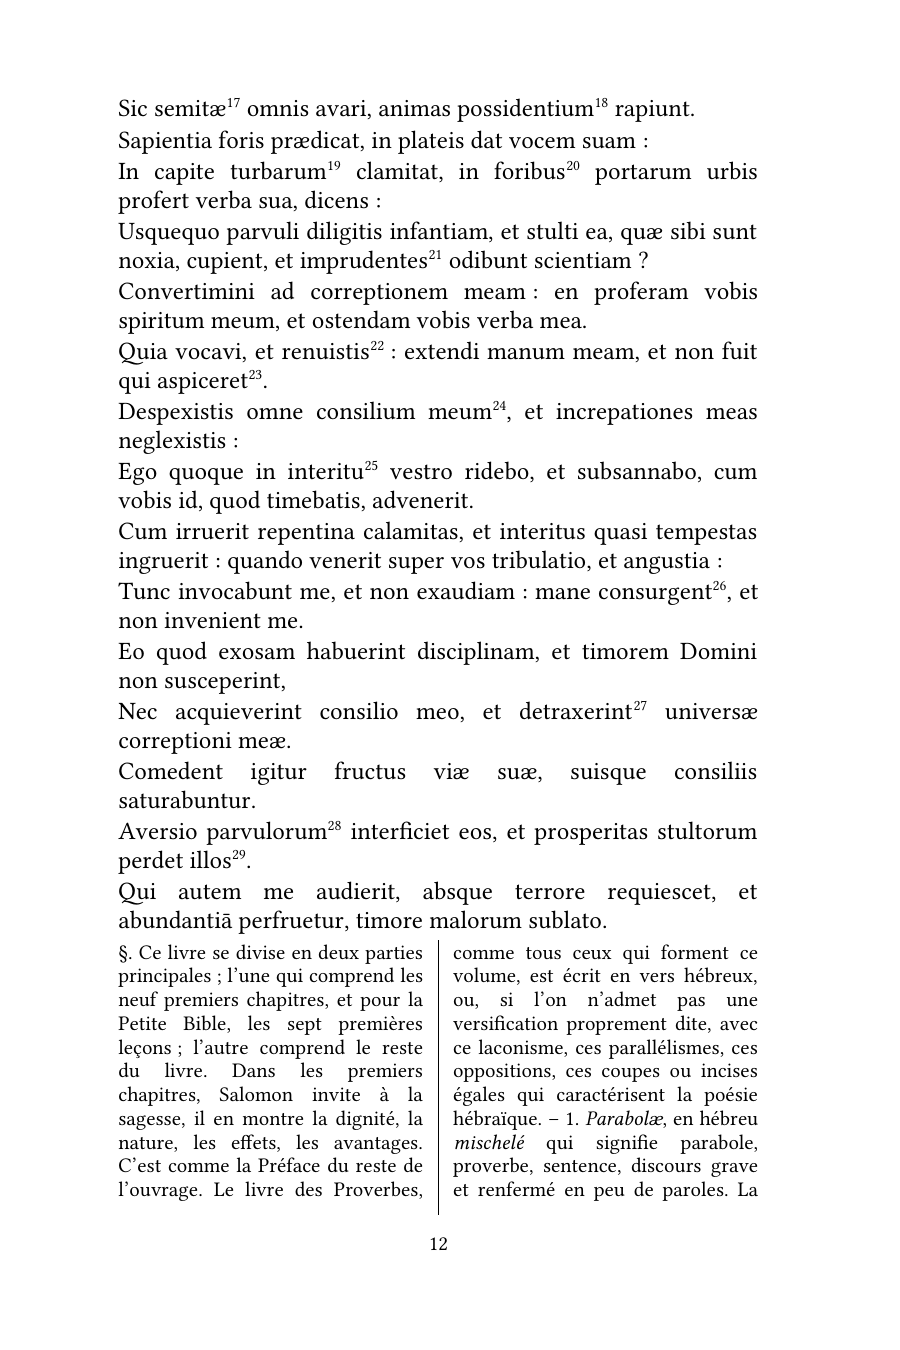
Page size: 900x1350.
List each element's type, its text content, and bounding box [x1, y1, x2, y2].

text Nec acquieverint consilio meo, et detraxerint27 universæ correptioni meæ. [118, 697, 758, 754]
text Comedent igitur fructus viæ suæ, suisque consiliis saturabuntur. [118, 757, 758, 814]
text Tunc invocabunt me, et non exaudiam : mane consurgent26, et non invenient me. [118, 577, 758, 634]
text Convertimini ad correptionem meam : en proferam vobis spiritum meum, et ostendam vobis verba mea. [118, 277, 758, 334]
text Aversio parvulorum28 interficiet eos, et prosperitas stultorum perdet illos29. [118, 817, 758, 874]
text In capite turbarum19 clamitat, in foribus20 portarum urbis profert verba sua, dicens : [118, 157, 758, 214]
text Sapientia foris prædicat, in plateis dat vocem suam : [118, 126, 758, 154]
text Sic semitæ17 omnis avari, animas possidentium18 rapiunt. [118, 94, 758, 123]
text Qui autem me audierit, absque terrore requiescet, et abundantiā perfruetur, timore malorum sublato. [118, 877, 758, 934]
text Ego quoque in interitu25 vestro ridebo, et subsannabo, cum vobis id, quod timebatis, advenerit. [118, 457, 758, 514]
text §. Ce livre se divise en deux parties principales ; l’une qui comprend les neuf premiers chapitres, et pour la Petite Bible, les sept premières leçons ; l’autre comprend le reste du livre. Dans les premiers chapitres, Salomon invite à la sagesse, il en montre la dignité, la nature, les effets, les avantages. C’est comme la Préface du reste de l’ouvrage. Le livre des Proverbes, [118, 940, 423, 1202]
text Cum irruerit repentina calamitas, et interitus quasi tempestas ingruerit : quando venerit super vos tribulatio, et angustia : [118, 517, 758, 574]
text Quia vocavi, et renuistis22 : extendi manum meam, et non fuit qui aspiceret23. [118, 337, 758, 394]
text Usquequo parvuli diligitis infantiam, et stulti ea, quæ sibi sunt noxia, cupient, et imprudentes21 odibunt scientiam ? [118, 217, 758, 274]
text Eo quod exosam habuerint disciplinam, et timorem Domini non susceperint, [118, 637, 758, 694]
text comme tous ceux qui forment ce volume, est écrit en vers hébreux, ou, si l’on n’admet pas une versification proprement dite, avec ce laconisme, ces parallélismes, ces oppositions, ces coupes ou incises égales qui caractérisent la poésie hébraïque. – 1. Parabolæ, en hébreu mischelé qui signifie parabole, proverbe, sentence, discours grave et renfermé en peu de paroles. La [453, 940, 758, 1202]
text Despexistis omne consilium meum24, et increpationes meas neglexistis : [118, 397, 758, 454]
